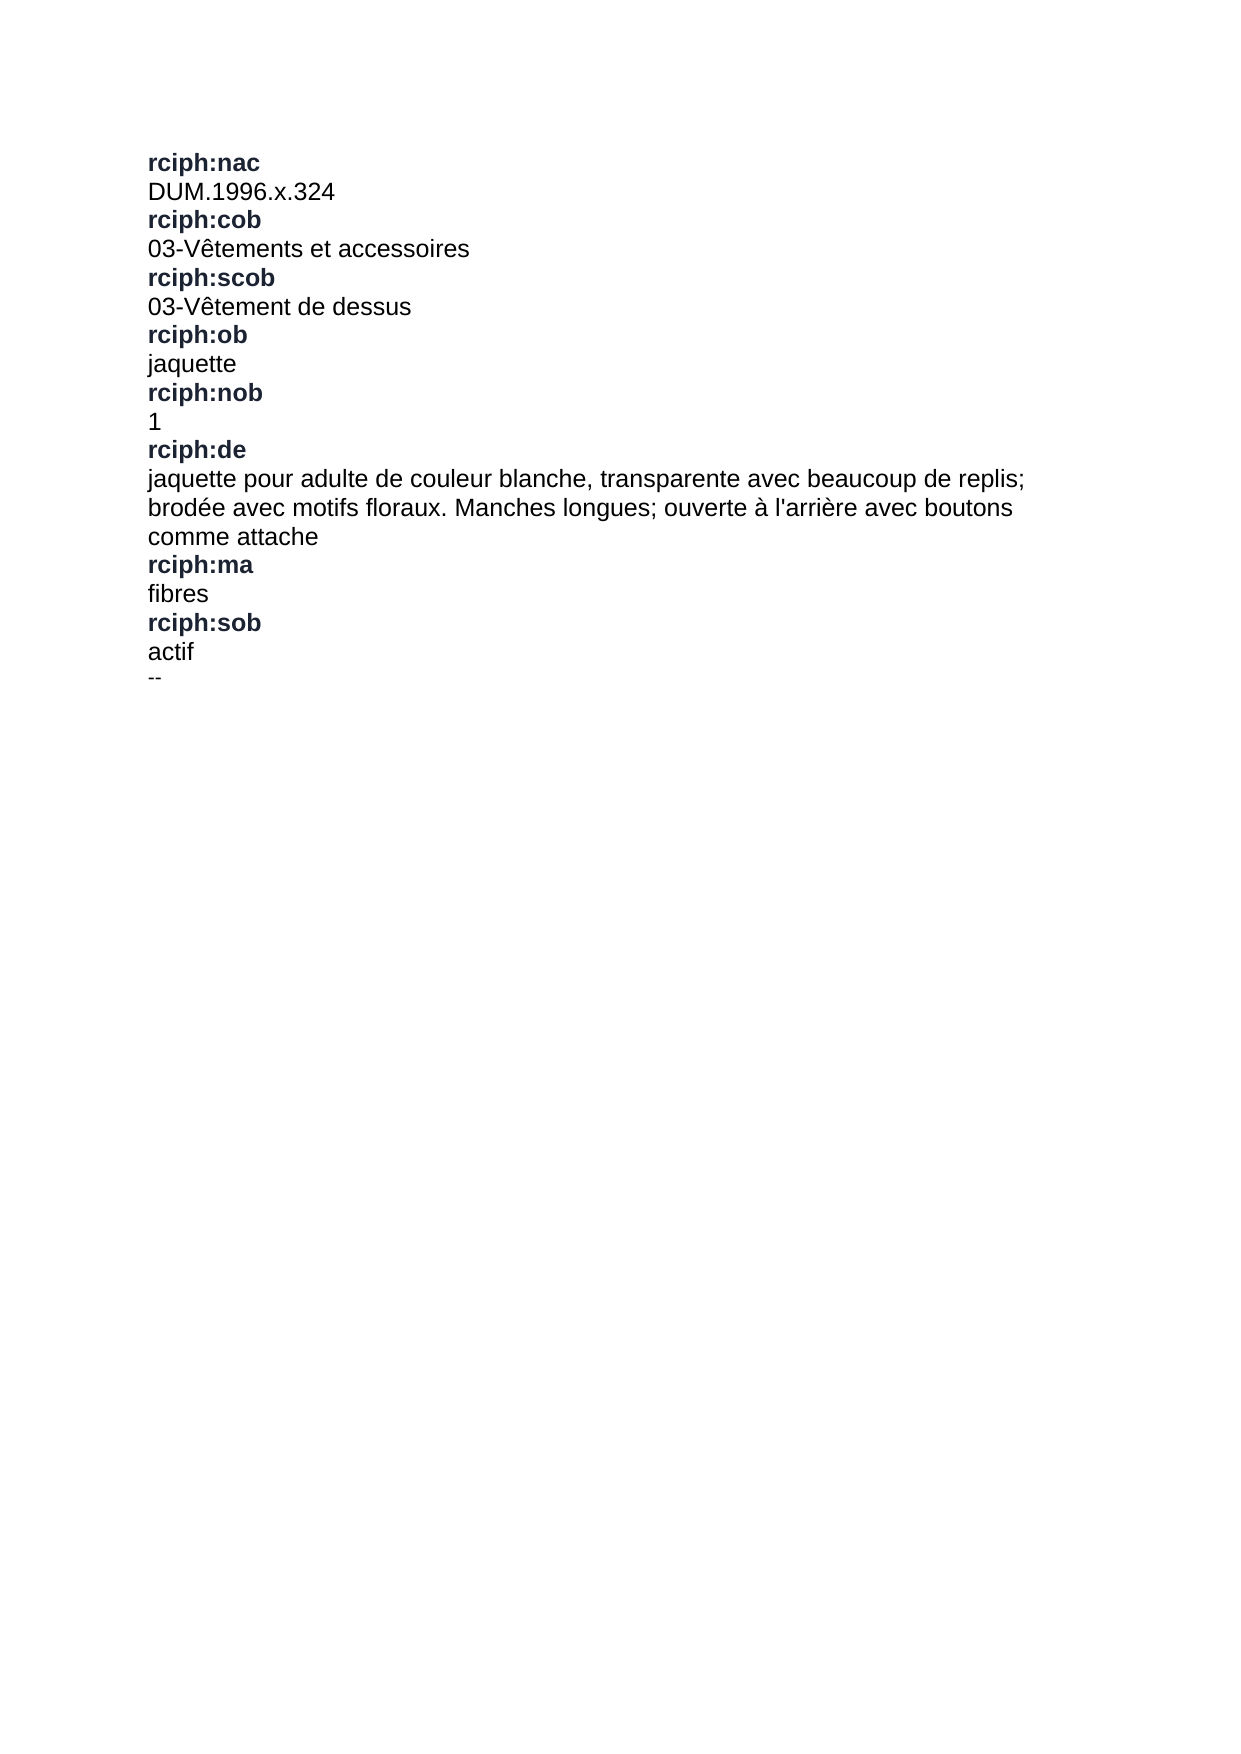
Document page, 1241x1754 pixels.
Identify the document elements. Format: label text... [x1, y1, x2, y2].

text jaquette [148, 349, 1092, 378]
text DUM.1996.x.324 [148, 176, 1092, 205]
text rciph:sob [148, 608, 1092, 636]
text rciph:nac [148, 148, 1092, 176]
text 1 [148, 406, 1092, 435]
text actif [148, 636, 1092, 665]
text rciph:ma [148, 550, 1092, 579]
text jaquette pour adulte de couleur blanche, transparente avec beaucoup de replis; brodée avec motifs floraux. Manches longues; ouverte à l'arrière avec boutons comme attache [148, 464, 1092, 550]
text -- [148, 665, 1092, 689]
text rciph:ob [148, 320, 1092, 349]
text rciph:nob [148, 378, 1092, 406]
text rciph:scob [148, 263, 1092, 291]
text fibres [148, 579, 1092, 608]
text rciph:de [148, 435, 1092, 464]
text 03-Vêtements et accessoires [148, 234, 1092, 263]
text 03-Vêtement de dessus [148, 291, 1092, 320]
text rciph:cob [148, 205, 1092, 234]
